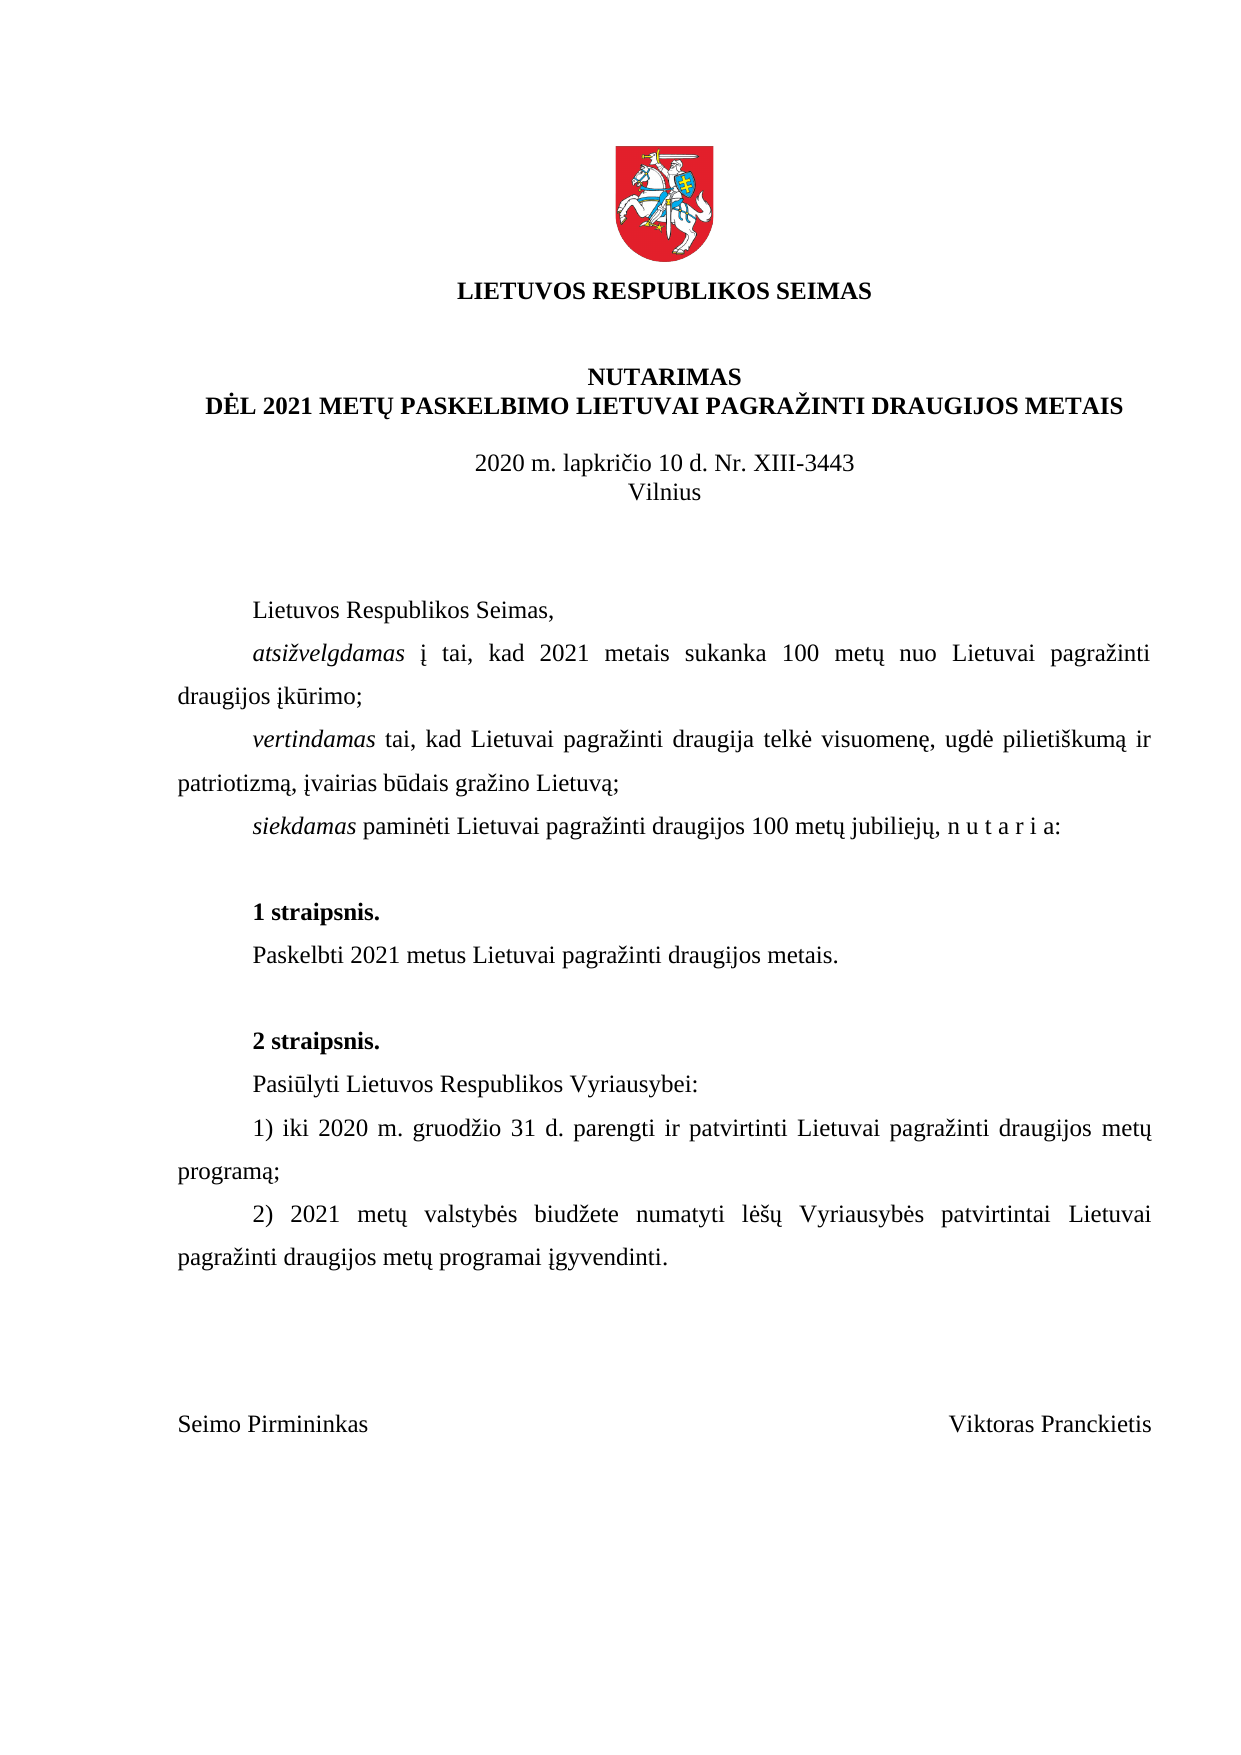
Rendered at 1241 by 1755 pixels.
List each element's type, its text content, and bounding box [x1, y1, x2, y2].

text atsižvelgdamas į tai, kad 2021 metais sukanka 100 metų nuo Lietuvai pagražinti draugijos įkūrimo; [177, 638, 1152, 710]
text LIETUVOS RESPUBLIKOS SEIMAS [177, 276, 1152, 305]
text 2020 m. lapkričio 10 d. Nr. XIII-3443 [177, 448, 1152, 477]
text NUTARIMAS [177, 362, 1152, 391]
text Vilnius [177, 477, 1152, 506]
text 1 straipsnis. [177, 897, 1152, 926]
text 2 straipsnis. [177, 1026, 1152, 1055]
text Paskelbti 2021 metus Lietuvai pagražinti draugijos metais. [177, 940, 1152, 969]
text vertindamas tai, kad Lietuvai pagražinti draugija telkė visuomenę, ugdė pilietiškumą ir patriotizmą, įvairias būdais gražino Lietuvą; [177, 724, 1152, 796]
text DĖL 2021 METŲ PASKELBIMO LIETUVAI PAGRAŽINTI DRAUGIJOS METAIS [177, 391, 1152, 420]
text 1) iki 2020 m. gruodžio 31 d. parengti ir patvirtinti Lietuvai pagražinti draugijos metų programą; [177, 1113, 1152, 1184]
text Seimo Pirmininkas Viktoras Pranckietis [177, 1409, 1152, 1438]
text siekdamas paminėti Lietuvai pagražinti draugijos 100 metų jubiliejų, nutaria: [177, 811, 1152, 839]
text Lietuvos Respublikos Seimas, [177, 595, 1152, 624]
text 2) 2021 metų valstybės biudžete numatyti lėšų Vyriausybės patvirtintai Lietuvai pagražinti draugijos metų programai įgyvendinti. [177, 1199, 1152, 1271]
text Pasiūlyti Lietuvos Respublikos Vyriausybei: [177, 1069, 1152, 1098]
